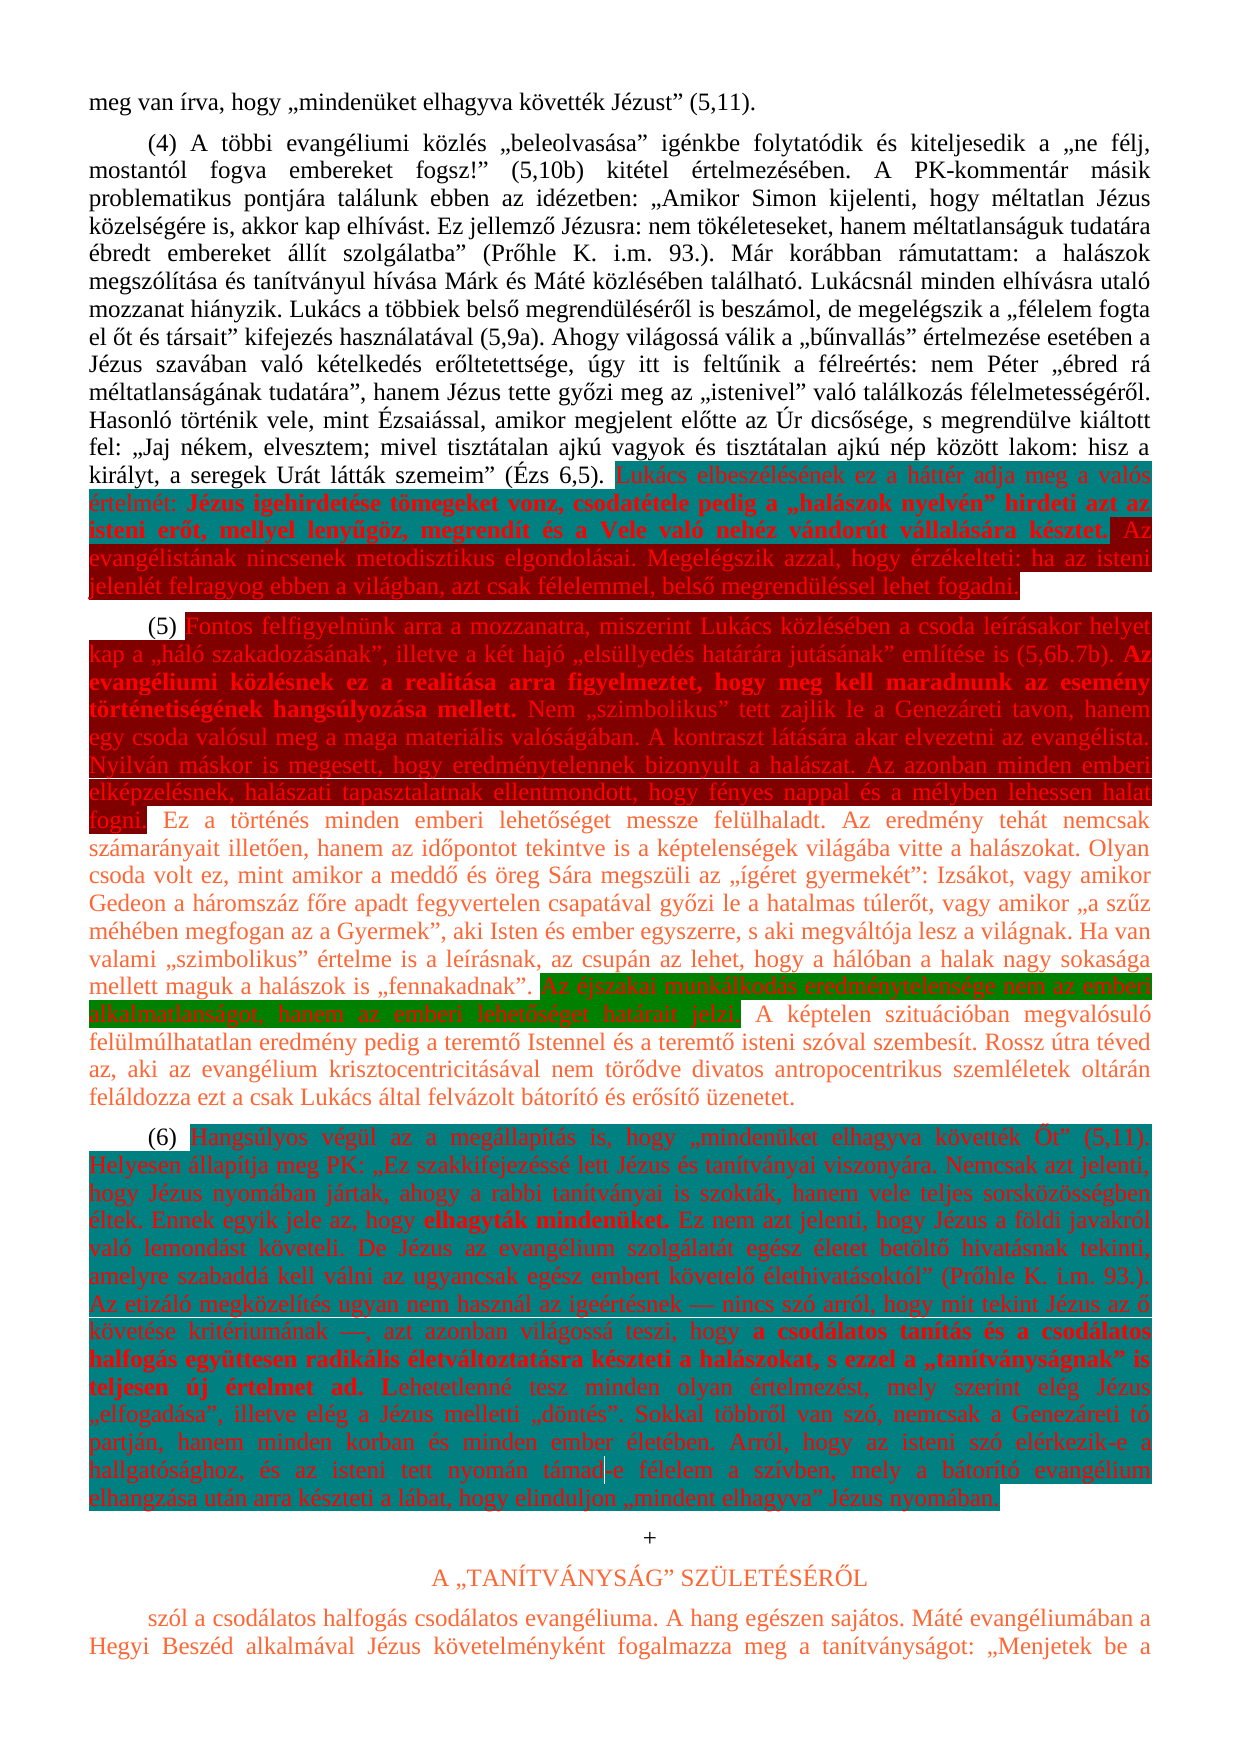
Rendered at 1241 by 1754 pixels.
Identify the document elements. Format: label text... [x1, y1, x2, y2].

text A „TANÍTVÁNYSÁG” SZÜLETÉSÉRŐL [88, 1564, 1152, 1592]
text (6) Hangsúlyos végül az a megállapítás is, hogy „mindenüket elhagyva követték Őt” (5,11). Helyesen állapítja meg PK: „Ez szakkifejezéssé lett Jézus és tanítványai viszonyára. Nemcsak azt jelenti, hogy Jézus nyomában jártak, ahogy a rabbi tanítványai is szokták, hanem vele teljes sorsközösségben éltek. Ennek egyik jele az, hogy elhagyták mindenüket. Ez nem azt jelenti, hogy Jézus a földi javakról való lemondást követeli. De Jézus az evangélium szolgálatát egész életet betöltő hivatásnak tekinti, amelyre szabaddá kell válni az ugyancsak egész embert követelő élethivatásoktól” (Prőhle K. i.m. 93.). Az etizáló megközelítés ugyan nem használ az igeértésnek ― nincs szó arról, hogy mit tekint Jézus az ő követése kritériumának ―, azt azonban világossá teszi, hogy a csodálatos tanítás és a csodálatos halfogás együttesen radikális életváltoztatásra készteti a halászokat, s ezzel a „tanítványságnak” is teljesen új értelmet ad. Lehetetlenné tesz minden olyan értelmezést, mely szerint elég Jézus „elfogadása”, illetve elég a Jézus melletti „döntés”. Sokkal többről van szó, nemcsak a Genezáreti tó partján, hanem minden korban és minden ember életében. Arról, hogy az isteni szó elérkezik‑e a hallgatósághoz, és az isteni tett nyomán támad‑e félelem a szívben, mely a bátorító evangélium elhangzása után arra készteti a lábat, hogy elinduljon „mindent elhagyva” Jézus nyomában. [88, 1123, 1152, 1511]
text + [88, 1524, 1152, 1552]
text (5) Fontos felfigyelnünk arra a mozzanatra, miszerint Lukács közlésében a csoda leírásakor helyet kap a „háló szakadozásának”, illetve a két hajó „elsüllyedés határára jutásának” említése is (5,6b.7b). Az evangéliumi közlésnek ez a realitása arra figyelmeztet, hogy meg kell maradnunk az esemény történetiségének hangsúlyozása mellett. Nem „szimbolikus” tett zajlik le a Genezáreti tavon, hanem egy csoda valósul meg a maga materiális valóságában. A kontraszt látására akar elvezetni az evangélista. Nyilván máskor is megesett, hogy eredménytelennek bizonyult a halászat. Az azonban minden emberi elképzelésnek, halászati tapasztalatnak ellentmondott, hogy fényes nappal és a mélyben lehessen halat fogni. Ez a történés minden emberi lehetőséget messze felülhaladt. Az eredmény tehát nemcsak számarányait illetően, hanem az időpontot tekintve is a képtelenségek világába vitte a halászokat. Olyan csoda volt ez, mint amikor a meddő és öreg Sára megszüli az „ígéret gyermekét”: Izsákot, vagy amikor Gedeon a háromszáz főre apadt fegyvertelen csapatával győzi le a hatalmas túlerőt, vagy amikor „a szűz méhében megfogan az a Gyermek”, aki Isten és ember egyszerre, s aki megváltója lesz a világnak. Ha van valami „szimbolikus” értelme is a leírásnak, az csupán az lehet, hogy a hálóban a halak nagy sokasága mellett maguk a halászok is „fennakadnak”. Az éjszakai munkálkodás eredménytelensége nem az emberi alkalmatlanságot, hanem az emberi lehetőséget határait jelzi. A képtelen szituációban megvalósuló felülmúlhatatlan eredmény pedig a teremtő Istennel és a teremtő isteni szóval szembesít. Rossz útra téved az, aki az evangélium krisztocentricitásával nem törődve divatos antropocentrikus szemléletek oltárán feláldozza ezt a csak Lukács által felvázolt bátorító és erősítő üzenetet. [88, 612, 1152, 1111]
text szól a csodálatos halfogás csodálatos evangéliuma. A hang egészen sajátos. Máté evangéliumában a Hegyi Beszéd alkalmával Jézus követelményként fogalmazza meg a tanítványságot: „Menjetek be a [88, 1604, 1152, 1660]
text (4) A többi evangéliumi közlés „beleolvasása” igénkbe folytatódik és kiteljesedik a „ne félj, mostantól fogva embereket fogsz!” (5,10b) kitétel értelmezésében. A PK-kommentár másik problematikus pontjára találunk ebben az idézetben: „Amikor Simon kijelenti, hogy méltatlan Jézus közelségére is, akkor kap elhívást. Ez jellemző Jézusra: nem tökéleteseket, hanem méltatlanságuk tudatára ébredt embereket állít szolgálatba” (Prőhle K. i.m. 93.). Már korábban rámutattam: a halászok megszólítása és tanítványul hívása Márk és Máté közlésében található. Lukácsnál minden elhívásra utaló mozzanat hiányzik. Lukács a többiek belső megrendüléséről is beszámol, de megelégszik a „félelem fogta el őt és társait” kifejezés használatával (5,9a). Ahogy világossá válik a „bűnvallás” értelmezése esetében a Jézus szavában való kételkedés erőltetettsége, úgy itt is feltűnik a félreértés: nem Péter „ébred rá méltatlanságának tudatára”, hanem Jézus tette győzi meg az „istenivel” való találkozás félelmetességéről. Hasonló történik vele, mint Ézsaiással, amikor megjelent előtte az Úr dicsősége, s megrendülve kiáltott fel: „Jaj nékem, elvesztem; mivel tisztátalan ajkú vagyok és tisztátalan ajkú nép között lakom: hisz a királyt, a seregek Urát látták szemeim” (Ézs 6,5). Lukács elbeszélésének ez a háttér adja meg a valós értelmét: Jézus igehirdetése tömegeket vonz, csodatétele pedig a „halászok nyelvén” hirdeti azt az isteni erőt, mellyel lenyűgöz, megrendít és a Vele való nehéz vándorút vállalására késztet. Az evangélistának nincsenek metodisztikus elgondolásai. Megelégszik azzal, hogy érzékelteti: ha az isteni jelenlét felragyog ebben a világban, azt csak félelemmel, belső megrendüléssel lehet fogadni. [88, 129, 1152, 600]
text meg van írva, hogy „mindenüket elhagyva követték Jézust” (5,11). [88, 88, 1152, 116]
